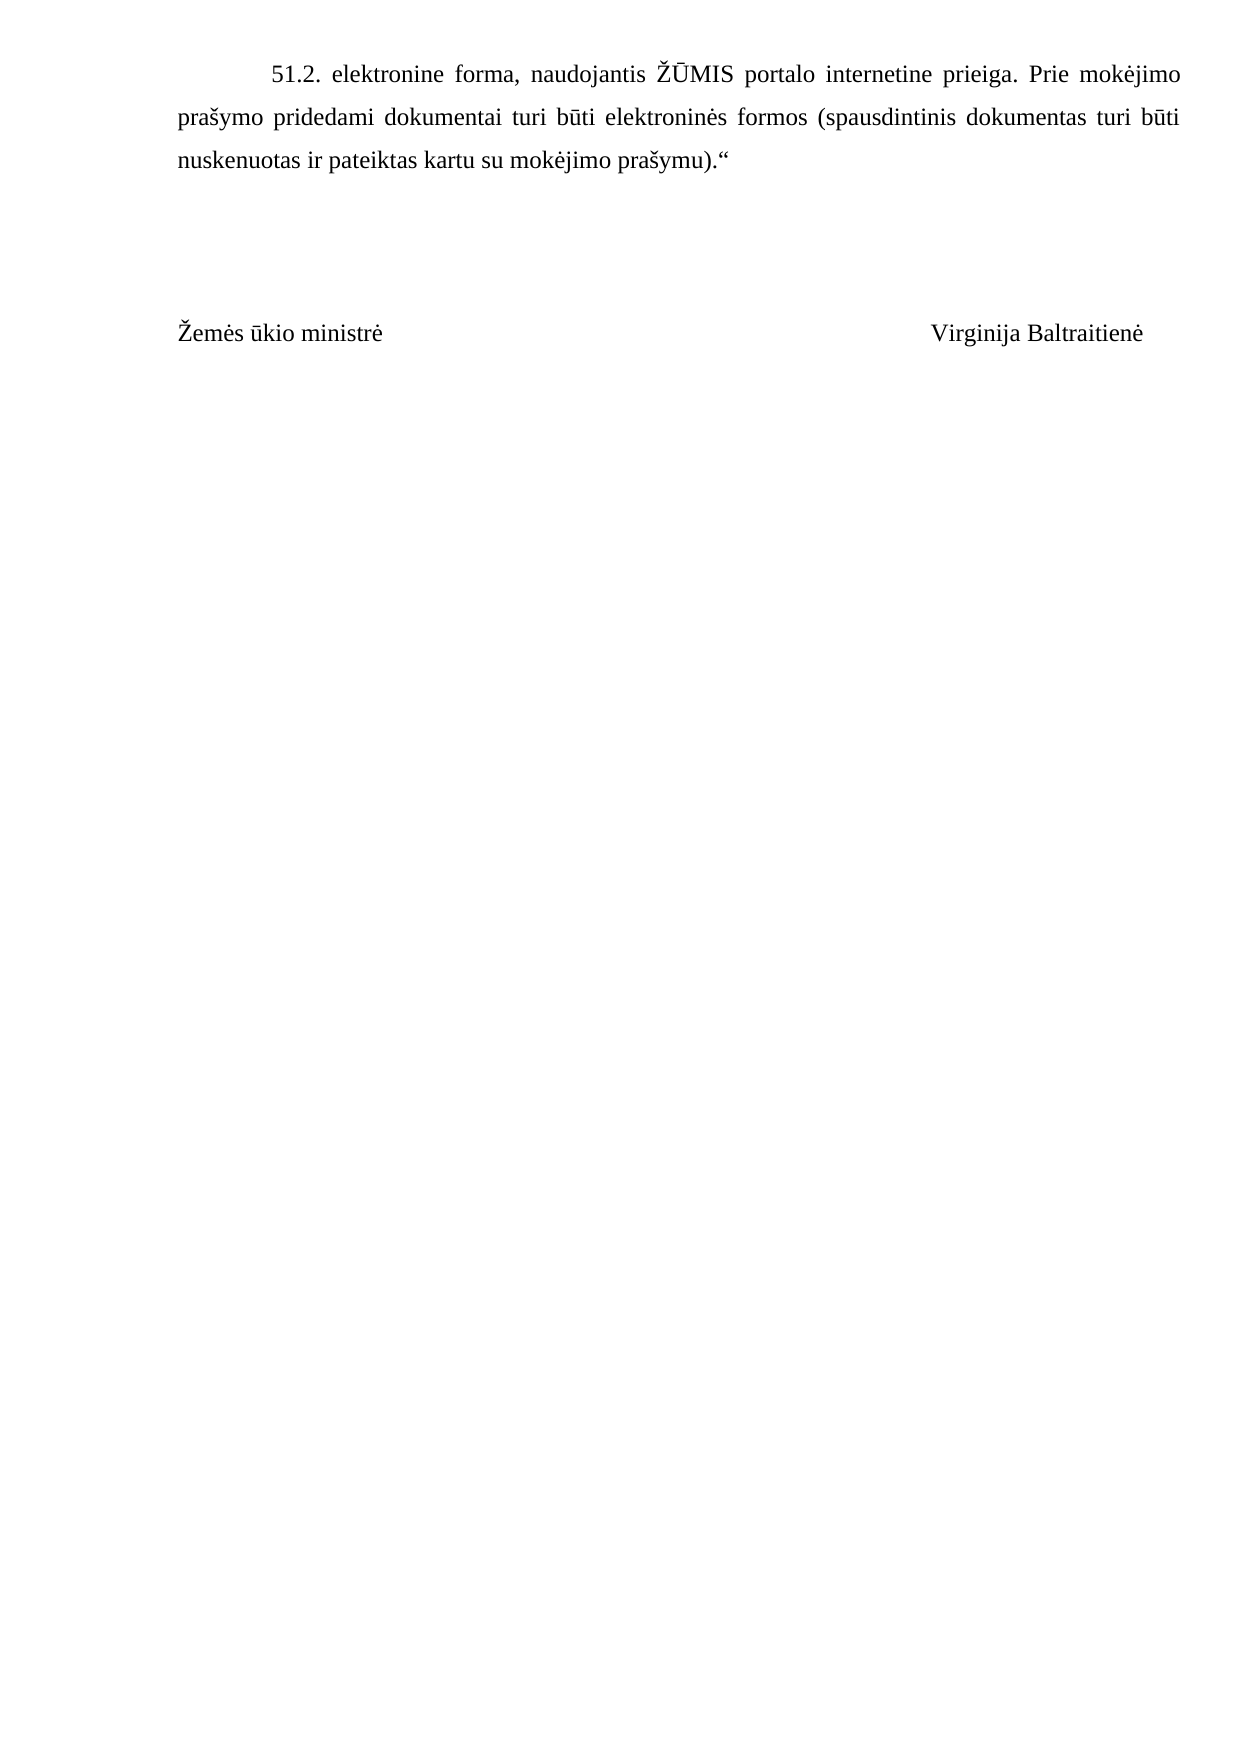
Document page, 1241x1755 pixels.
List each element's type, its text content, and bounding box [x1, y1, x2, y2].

text Žemės ūkio ministrė Virginija Baltraitienė [177, 318, 1181, 347]
text 51.2. elektronine forma, naudojantis ŽŪMIS portalo internetine prieiga. Prie mokėjimo prašymo pridedami dokumentai turi būti elektroninės formos (spausdintinis dokumentas turi būti nuskenuotas ir pateiktas kartu su mokėjimo prašymu).“ [177, 59, 1181, 174]
